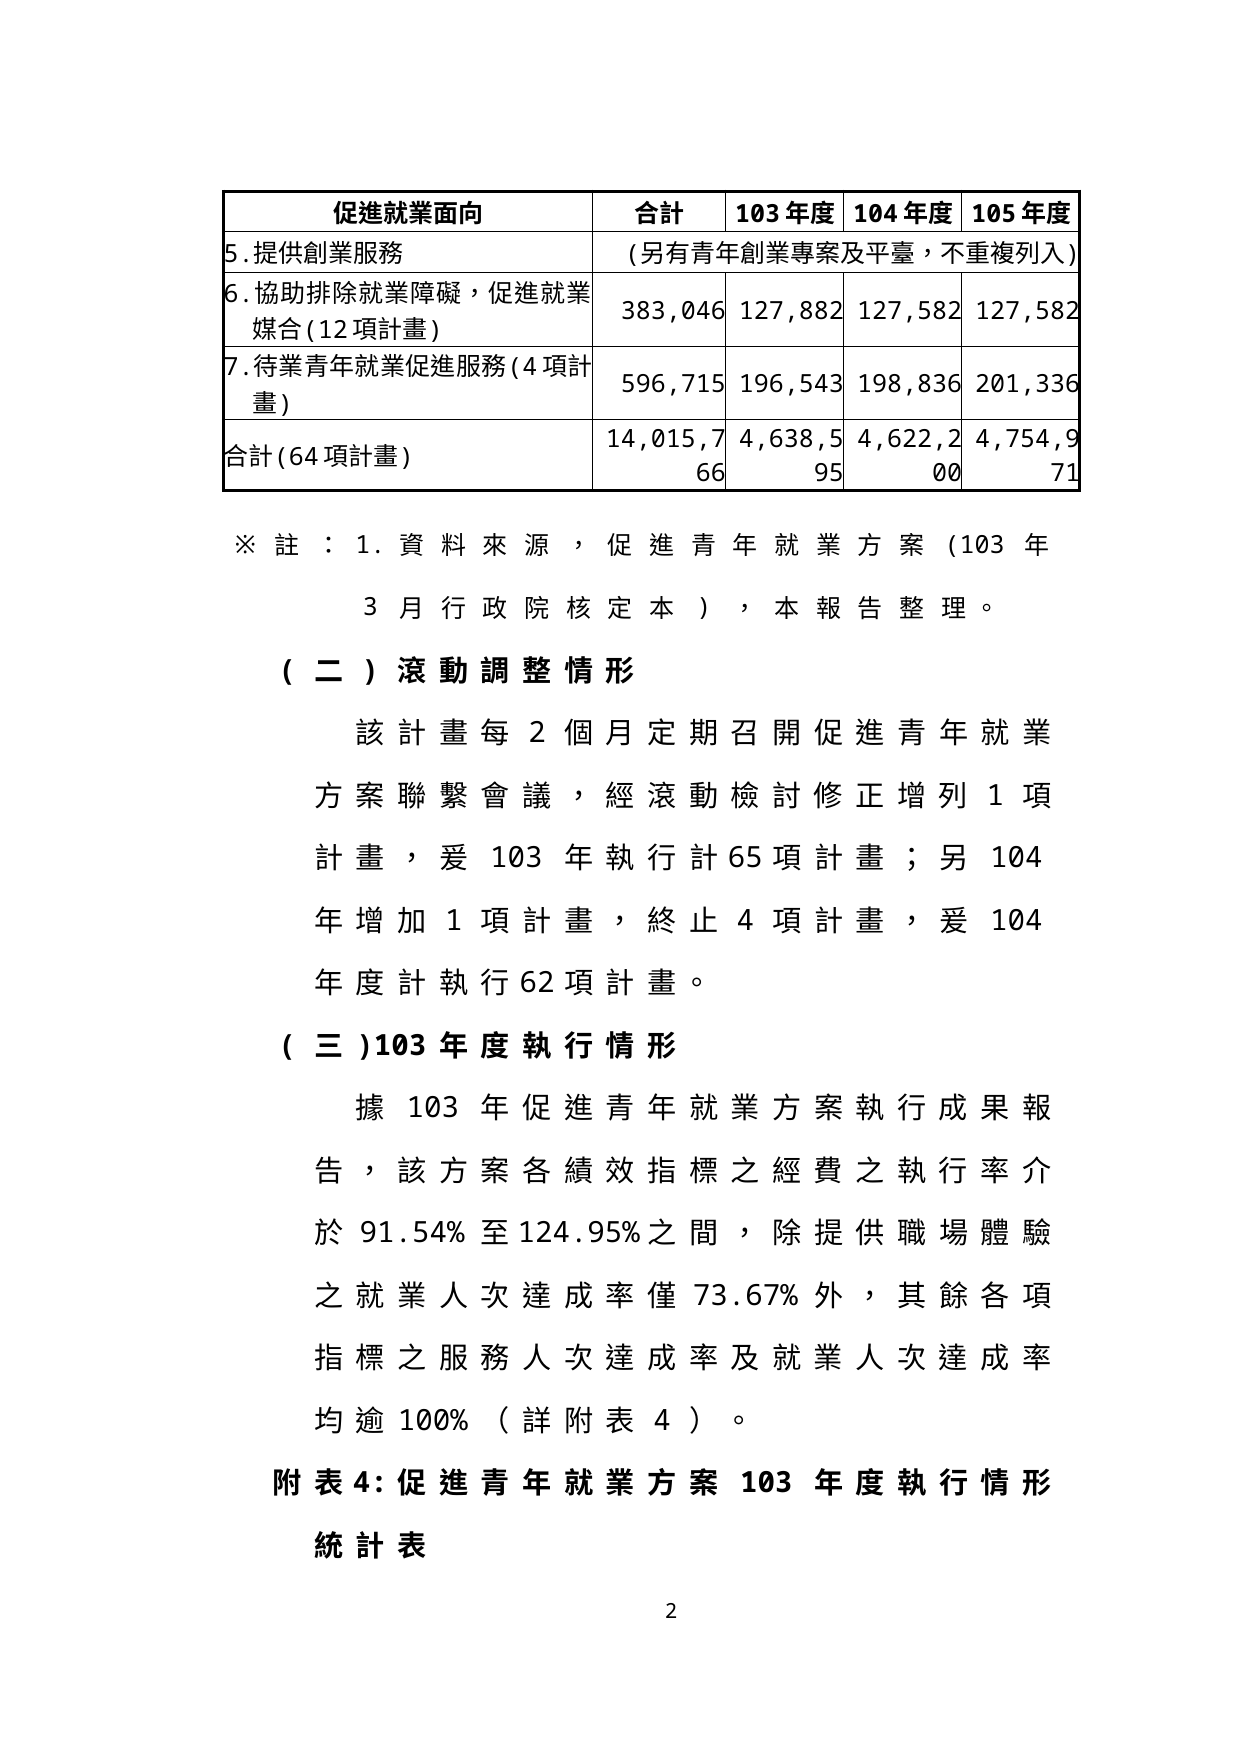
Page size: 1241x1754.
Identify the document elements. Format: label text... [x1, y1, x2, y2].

table_cell 14,015,766 [593, 420, 725, 488]
table_header 促進就業面向 [225, 193, 592, 231]
table_header 104年度 [844, 193, 961, 231]
text 附表4:促進青年就業方案103年度執行情形統計表 [242, 1439, 1058, 1564]
table_cell 4,638,595 [726, 420, 843, 488]
table_cell 127,582 [844, 273, 961, 346]
table_header 合計 [593, 193, 725, 231]
table_cell 合計(64項計畫) [225, 420, 592, 488]
table_cell 201,336 [962, 347, 1078, 419]
table_cell 6.協助排除就業障礙，促進就業媒合(12項計畫) [225, 273, 592, 346]
table_cell 4,754,971 [962, 420, 1078, 488]
table_cell 596,715 [593, 347, 725, 419]
text (二)滾動調整情形 [242, 627, 1058, 689]
text 該計畫每2個月定期召開促進青年就業方案聯繫會議，經滾動檢討修正增列1項計畫，爰103年執行計65項計畫；另104年增加1項計畫，終止4項計畫，爰104年度計執行62項計畫。 [271, 689, 1058, 1002]
table_cell 196,543 [726, 347, 843, 419]
table_cell 383,046 [593, 273, 725, 346]
table_cell 5.提供創業服務 [225, 232, 592, 272]
table_cell 198,836 [844, 347, 961, 419]
table_cell 127,582 [962, 273, 1078, 346]
text ※註：1.資料來源，促進青年就業方案(103年3月行政院核定本)，本報告整理。 [212, 502, 1058, 627]
text (三)103年度執行情形 [242, 1002, 1058, 1064]
table_cell 4,622,200 [844, 420, 961, 488]
table_header 103年度 [726, 193, 843, 231]
text 據103年促進青年就業方案執行成果報告，該方案各績效指標之經費之執行率介於91.54%至124.95%之間，除提供職場體驗之就業人次達成率僅73.67%外，其餘各項指標之服務人次達成率及就業人次達成率均逾100%（詳附表4）。 [271, 1064, 1058, 1439]
table_header 105年度 [962, 193, 1078, 231]
table_cell 127,882 [726, 273, 843, 346]
table_cell 7.待業青年就業促進服務(4項計畫) [225, 347, 592, 419]
table_cell (另有青年創業專案及平臺，不重複列入) [593, 232, 1078, 272]
